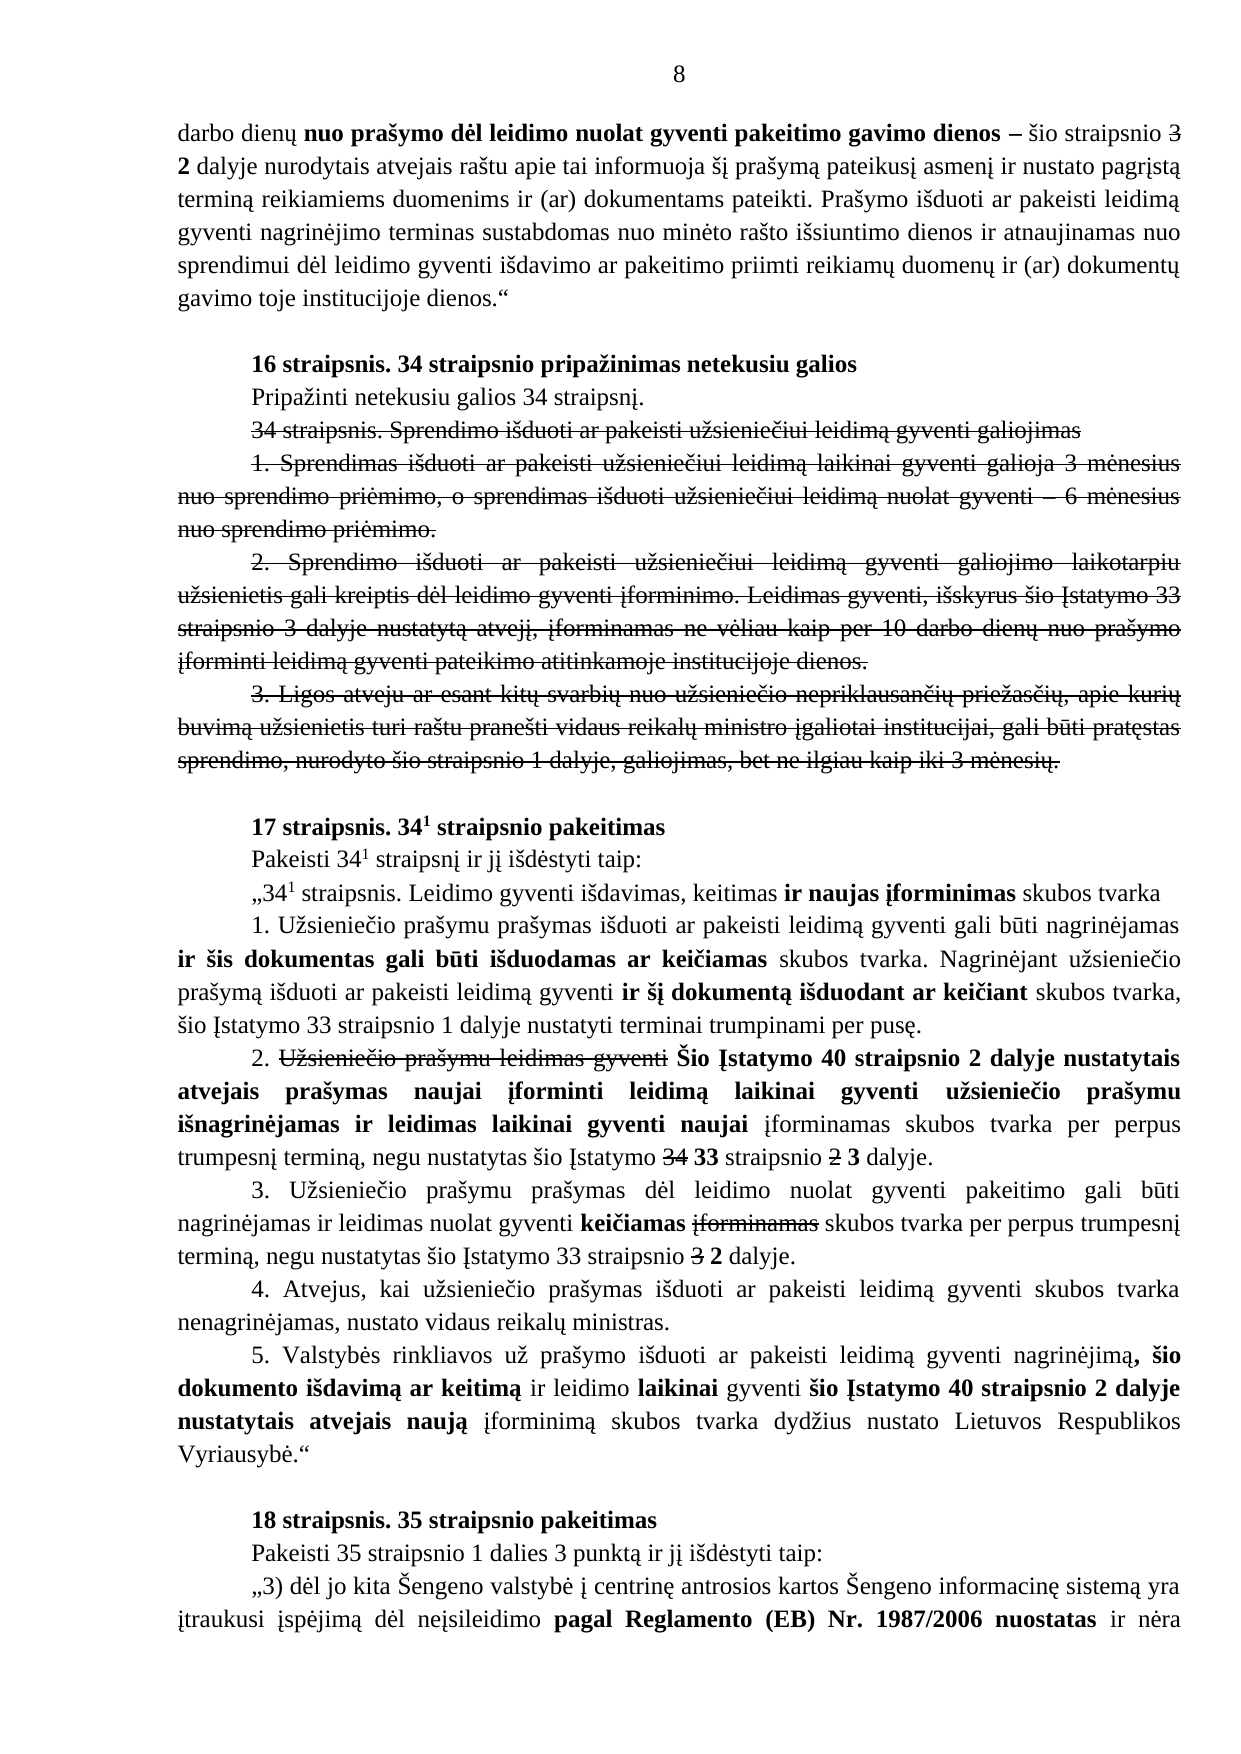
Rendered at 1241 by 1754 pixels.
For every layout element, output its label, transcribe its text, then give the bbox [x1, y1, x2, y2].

text Pakeisti 341 straipsnį ir jį išdėstyti taip: [177, 844, 1181, 873]
text 4. Atvejus, kai užsieniečio prašymas išduoti ar pakeisti leidimą gyventi skubos tvarka nenagrinėjamas, nustato vidaus reikalų ministras. [177, 1274, 1181, 1336]
text 3. Ligos atveju ar esant kitų svarbių nuo užsieniečio nepriklausančių priežasčių, apie kurių buvimą užsienietis turi raštu pranešti vidaus reikalų ministro įgaliotai institucijai, gali būti pratęstas sprendimo, nurodyto šio straipsnio 1 dalyje, galiojimas, bet ne ilgiau kaip iki 3 mėnesių. [177, 729, 1181, 774]
text 18 straipsnis. 35 straipsnio pakeitimas [177, 1505, 1181, 1534]
text Pakeisti 35 straipsnio 1 dalies 3 punktą ir jį išdėstyti taip: [177, 1538, 1181, 1567]
text Pripažinti netekusiu galios 34 straipsnį. [177, 382, 1181, 411]
text „341 straipsnis. Leidimo gyventi išdavimas, keitimas ir naujas įforminimas skubos tvarka [177, 878, 1181, 906]
text 1. Užsieniečio prašymu prašymas išduoti ar pakeisti leidimą gyventi gali būti nagrinėjamas ir šis dokumentas gali būti išduodamas ar keičiamas skubos tvarka. Nagrinėjant užsieniečio prašymą išduoti ar pakeisti leidimą gyventi ir šį dokumentą išduodant ar keičiant skubos tvarka, šio Įstatymo 33 straipsnio 1 dalyje nustatyti terminai trumpinami per pusę. [177, 911, 1181, 1038]
text 17 straipsnis. 341 straipsnio pakeitimas [177, 812, 1181, 840]
text 16 straipsnis. 34 straipsnio pripažinimas netekusiu galios [177, 349, 1181, 378]
text 2. Sprendimo išduoti ar pakeisti užsieniečiui leidimą gyventi galiojimo laikotarpiu užsienietis gali kreiptis dėl leidimo gyventi įforminimo. Leidimas gyventi, išskyrus šio Įstatymo 33 straipsnio 3 dalyje nustatytą atvejį, įforminamas ne vėliau kaip per 10 darbo dienų nuo prašymo įforminti leidimą gyventi pateikimo atitinkamoje institucijoje dienos. [177, 630, 1181, 675]
text 3. Ligos atveju ar esant kitų svarbių nuo užsieniečio nepriklausančių priežasčių, apie kurių buvimą užsienietis turi raštu pranešti vidaus reikalų ministro įgaliotai institucijai, gali būti pratęstas sprendimo, nurodyto šio straipsnio 1 dalyje, galiojimas, bet ne ilgiau kaip iki 3 mėnesių. [177, 679, 1181, 728]
text 2. Sprendimo išduoti ar pakeisti užsieniečiui leidimą gyventi galiojimo laikotarpiu užsienietis gali kreiptis dėl leidimo gyventi įforminimo. Leidimas gyventi, išskyrus šio Įstatymo 33 straipsnio 3 dalyje nustatytą atvejį, įforminamas ne vėliau kaip per 10 darbo dienų nuo prašymo įforminti leidimą gyventi pateikimo atitinkamoje institucijoje dienos. [177, 547, 1181, 596]
text 3. Užsieniečio prašymu prašymas dėl leidimo nuolat gyventi pakeitimo gali būti nagrinėjamas ir leidimas nuolat gyventi keičiamas įforminamas skubos tvarka per perpus trumpesnį terminą, negu nustatytas šio Įstatymo 33 straipsnio 3 2 dalyje. [177, 1175, 1181, 1269]
text darbo dienų nuo prašymo dėl leidimo nuolat gyventi pakeitimo gavimo dienos – šio straipsnio 3 2 dalyje nurodytais atvejais raštu apie tai informuoja šį prašymą pateikusį asmenį ir nustato pagrįstą terminą reikiamiems duomenims ir (ar) dokumentams pateikti. Prašymo išduoti ar pakeisti leidimą gyventi nagrinėjimo terminas sustabdomas nuo minėto rašto išsiuntimo dienos ir atnaujinamas nuo sprendimui dėl leidimo gyventi išdavimo ar pakeitimo priimti reikiamų duomenų ir (ar) dokumentų gavimo toje institucijoje dienos.“ [177, 118, 1181, 312]
text 34 straipsnis. Sprendimo išduoti ar pakeisti užsieniečiui leidimą gyventi galiojimas [177, 415, 1181, 444]
text „3) dėl jo kita Šengeno valstybė į centrinę antrosios kartos Šengeno informacinę sistemą yra įtraukusi įspėjimą dėl neįsileidimo pagal Reglamento (EB) Nr. 1987/2006 nuostatas ir nėra [177, 1571, 1181, 1633]
text 1. Sprendimas išduoti ar pakeisti užsieniečiui leidimą laikinai gyventi galioja 3 mėnesius nuo sprendimo priėmimo, o sprendimas išduoti užsieniečiui leidimą nuolat gyventi – 6 mėnesius nuo sprendimo priėmimo. [177, 498, 1181, 543]
text 1. Sprendimas išduoti ar pakeisti užsieniečiui leidimą laikinai gyventi galioja 3 mėnesius nuo sprendimo priėmimo, o sprendimas išduoti užsieniečiui leidimą nuolat gyventi – 6 mėnesius nuo sprendimo priėmimo. [177, 448, 1181, 497]
text 2. Sprendimo išduoti ar pakeisti užsieniečiui leidimą gyventi galiojimo laikotarpiu užsienietis gali kreiptis dėl leidimo gyventi įforminimo. Leidimas gyventi, išskyrus šio Įstatymo 33 straipsnio 3 dalyje nustatytą atvejį, įforminamas ne vėliau kaip per 10 darbo dienų nuo prašymo įforminti leidimą gyventi pateikimo atitinkamoje institucijoje dienos. [177, 597, 1181, 629]
text 2. Užsieniečio prašymu leidimas gyventi Šio Įstatymo 40 straipsnio 2 dalyje nustatytais atvejais prašymas naujai įforminti leidimą laikinai gyventi užsieniečio prašymu išnagrinėjamas ir leidimas laikinai gyventi naujai įforminamas skubos tvarka per perpus trumpesnį terminą, negu nustatytas šio Įstatymo 34 33 straipsnio 2 3 dalyje. [177, 1043, 1181, 1171]
text 5. Valstybės rinkliavos už prašymo išduoti ar pakeisti leidimą gyventi nagrinėjimą, šio dokumento išdavimą ar keitimą ir leidimo laikinai gyventi šio Įstatymo 40 straipsnio 2 dalyje nustatytais atvejais naują įforminimą skubos tvarka dydžius nustato Lietuvos Respublikos Vyriausybė.“ [177, 1340, 1181, 1468]
